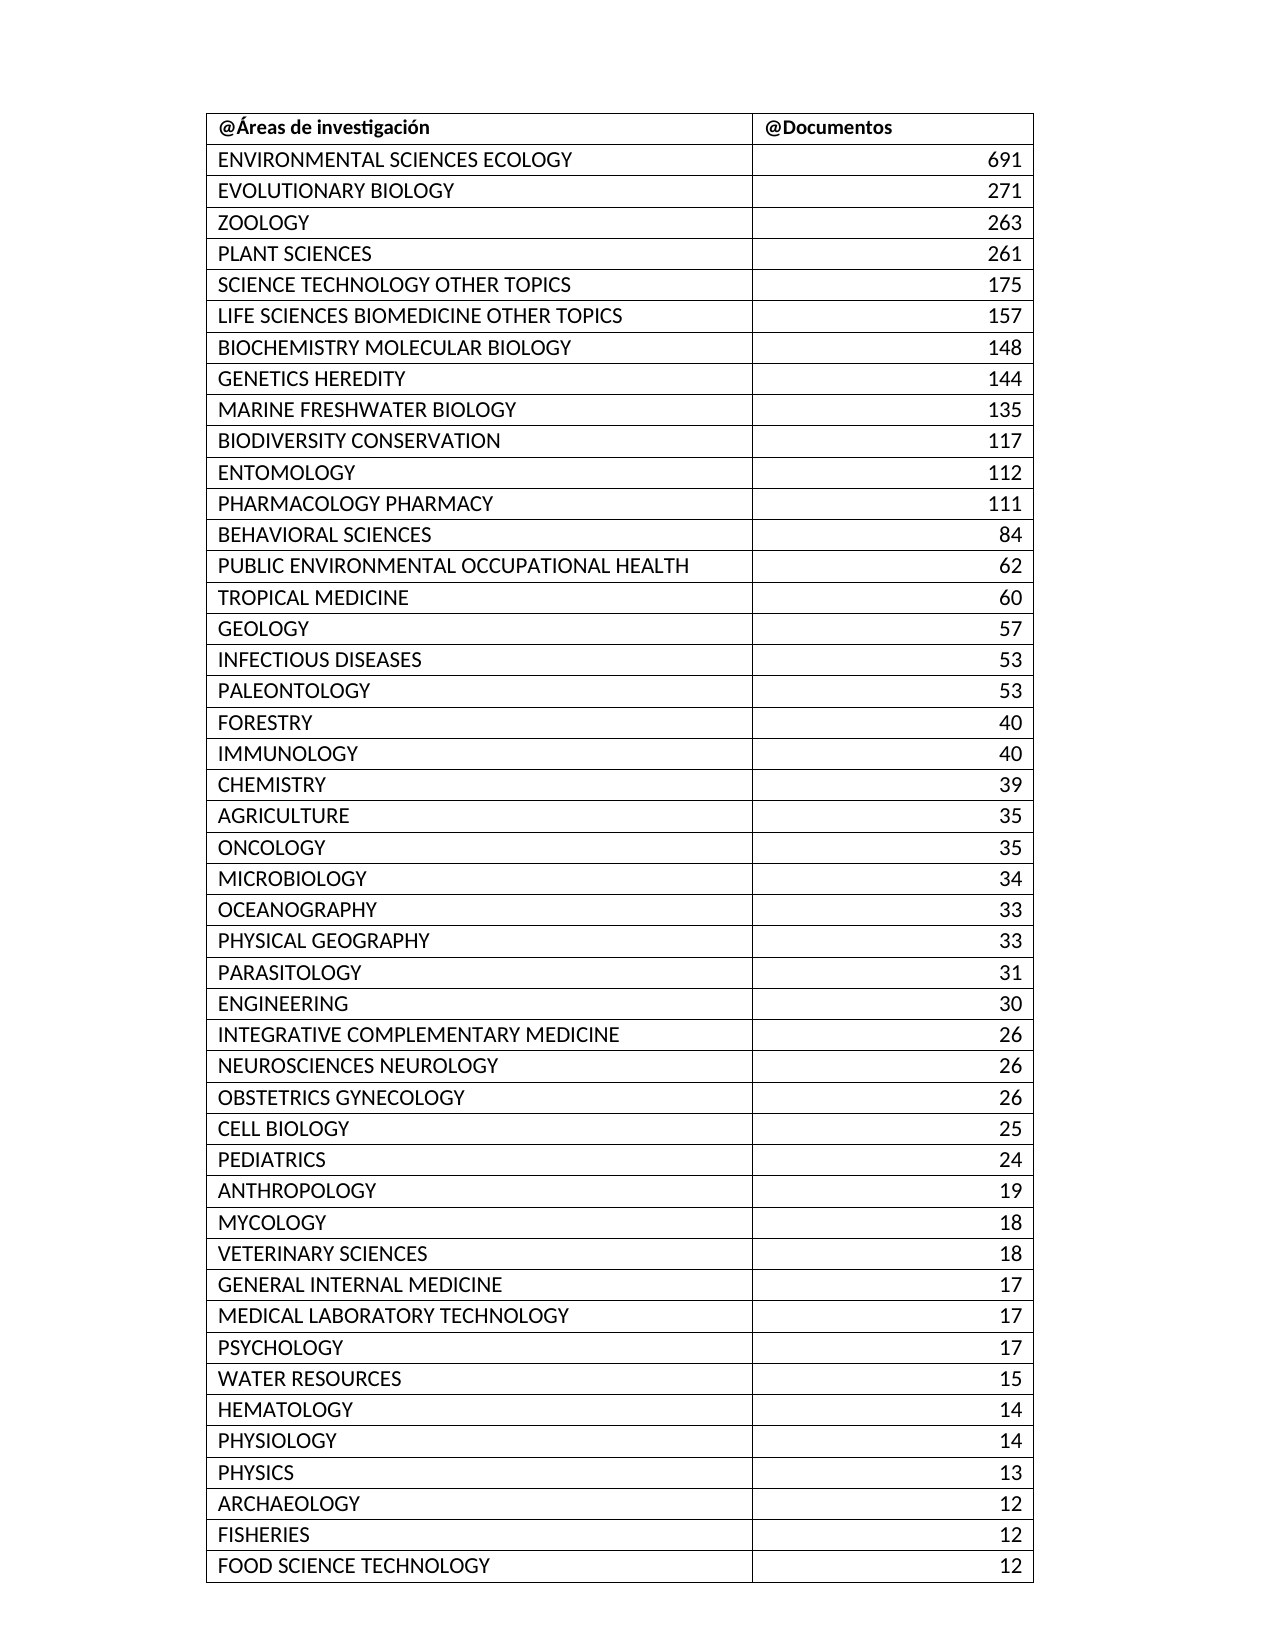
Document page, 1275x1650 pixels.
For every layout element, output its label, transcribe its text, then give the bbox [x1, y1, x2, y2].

table_cell 15 [753, 1364, 1033, 1394]
table_cell 691 [753, 145, 1033, 175]
table_cell BIODIVERSITY CONSERVATION [207, 426, 752, 457]
table_cell NEUROSCIENCES NEUROLOGY [207, 1051, 752, 1082]
table_cell 17 [753, 1333, 1033, 1363]
table_cell VETERINARY SCIENCES [207, 1239, 752, 1269]
table_cell 60 [753, 583, 1033, 613]
table_cell ENVIRONMENTAL SCIENCES ECOLOGY [207, 145, 752, 175]
table_cell INFECTIOUS DISEASES [207, 645, 752, 675]
table_cell SCIENCE TECHNOLOGY OTHER TOPICS [207, 270, 752, 300]
table_cell 34 [753, 864, 1033, 894]
table_cell AGRICULTURE [207, 801, 752, 832]
table_cell 144 [753, 364, 1033, 394]
table_cell 13 [753, 1458, 1033, 1488]
table_cell 261 [753, 239, 1033, 269]
table_cell PHYSIOLOGY [207, 1426, 752, 1457]
table_cell 18 [753, 1239, 1033, 1269]
table_cell 24 [753, 1145, 1033, 1175]
table_cell INTEGRATIVE COMPLEMENTARY MEDICINE [207, 1020, 752, 1050]
table_cell 40 [753, 708, 1033, 738]
table_cell MEDICAL LABORATORY TECHNOLOGY [207, 1301, 752, 1332]
table_cell OCEANOGRAPHY [207, 895, 752, 925]
table_cell 271 [753, 176, 1033, 207]
table_cell HEMATOLOGY [207, 1395, 752, 1425]
table_cell ZOOLOGY [207, 208, 752, 238]
table_header @Documentos [753, 114, 1033, 144]
table_cell 35 [753, 833, 1033, 863]
table_cell PEDIATRICS [207, 1145, 752, 1175]
table_cell MYCOLOGY [207, 1208, 752, 1238]
table_cell 12 [753, 1489, 1033, 1519]
table_cell PARASITOLOGY [207, 958, 752, 988]
table_cell 263 [753, 208, 1033, 238]
table_cell PHYSICS [207, 1458, 752, 1488]
table_cell 17 [753, 1270, 1033, 1300]
table_cell ARCHAEOLOGY [207, 1489, 752, 1519]
table_cell PSYCHOLOGY [207, 1333, 752, 1363]
table_cell 39 [753, 770, 1033, 800]
table_cell 26 [753, 1051, 1033, 1082]
table_cell ENTOMOLOGY [207, 458, 752, 488]
table_cell BEHAVIORAL SCIENCES [207, 520, 752, 550]
table_cell FISHERIES [207, 1520, 752, 1550]
table_cell PHYSICAL GEOGRAPHY [207, 926, 752, 957]
table_cell 12 [753, 1551, 1033, 1582]
table_cell 148 [753, 333, 1033, 363]
table_cell BIOCHEMISTRY MOLECULAR BIOLOGY [207, 333, 752, 363]
table_cell 157 [753, 301, 1033, 332]
table_cell 35 [753, 801, 1033, 832]
table_cell 17 [753, 1301, 1033, 1332]
table_cell TROPICAL MEDICINE [207, 583, 752, 613]
table_cell ANTHROPOLOGY [207, 1176, 752, 1207]
table_cell 31 [753, 958, 1033, 988]
table_cell MICROBIOLOGY [207, 864, 752, 894]
table_cell GENERAL INTERNAL MEDICINE [207, 1270, 752, 1300]
table_header @Áreas de investigación [207, 114, 752, 144]
table_cell 117 [753, 426, 1033, 457]
table_cell PUBLIC ENVIRONMENTAL OCCUPATIONAL HEALTH [207, 551, 752, 582]
table_cell GENETICS HEREDITY [207, 364, 752, 394]
table_cell 33 [753, 926, 1033, 957]
table_cell 14 [753, 1426, 1033, 1457]
table_cell 33 [753, 895, 1033, 925]
table_cell 57 [753, 614, 1033, 644]
table_cell 62 [753, 551, 1033, 582]
table_cell 135 [753, 395, 1033, 425]
table_cell 26 [753, 1020, 1033, 1050]
table_cell 112 [753, 458, 1033, 488]
table_cell 111 [753, 489, 1033, 519]
table_cell 40 [753, 739, 1033, 769]
table_cell 19 [753, 1176, 1033, 1207]
table_cell OBSTETRICS GYNECOLOGY [207, 1083, 752, 1113]
table_cell EVOLUTIONARY BIOLOGY [207, 176, 752, 207]
table_cell PALEONTOLOGY [207, 676, 752, 707]
table_cell 25 [753, 1114, 1033, 1144]
table_cell 26 [753, 1083, 1033, 1113]
table_cell 84 [753, 520, 1033, 550]
table_cell 53 [753, 645, 1033, 675]
table_cell 12 [753, 1520, 1033, 1550]
table_cell GEOLOGY [207, 614, 752, 644]
table_cell FOOD SCIENCE TECHNOLOGY [207, 1551, 752, 1582]
table_cell CHEMISTRY [207, 770, 752, 800]
table_cell PLANT SCIENCES [207, 239, 752, 269]
table_cell WATER RESOURCES [207, 1364, 752, 1394]
table_cell 14 [753, 1395, 1033, 1425]
table_cell MARINE FRESHWATER BIOLOGY [207, 395, 752, 425]
table_cell PHARMACOLOGY PHARMACY [207, 489, 752, 519]
table_cell 30 [753, 989, 1033, 1019]
table_cell 175 [753, 270, 1033, 300]
table_cell LIFE SCIENCES BIOMEDICINE OTHER TOPICS [207, 301, 752, 332]
table_cell CELL BIOLOGY [207, 1114, 752, 1144]
table_cell ENGINEERING [207, 989, 752, 1019]
table_cell ONCOLOGY [207, 833, 752, 863]
table_cell IMMUNOLOGY [207, 739, 752, 769]
table_cell 18 [753, 1208, 1033, 1238]
table_cell 53 [753, 676, 1033, 707]
table_cell FORESTRY [207, 708, 752, 738]
